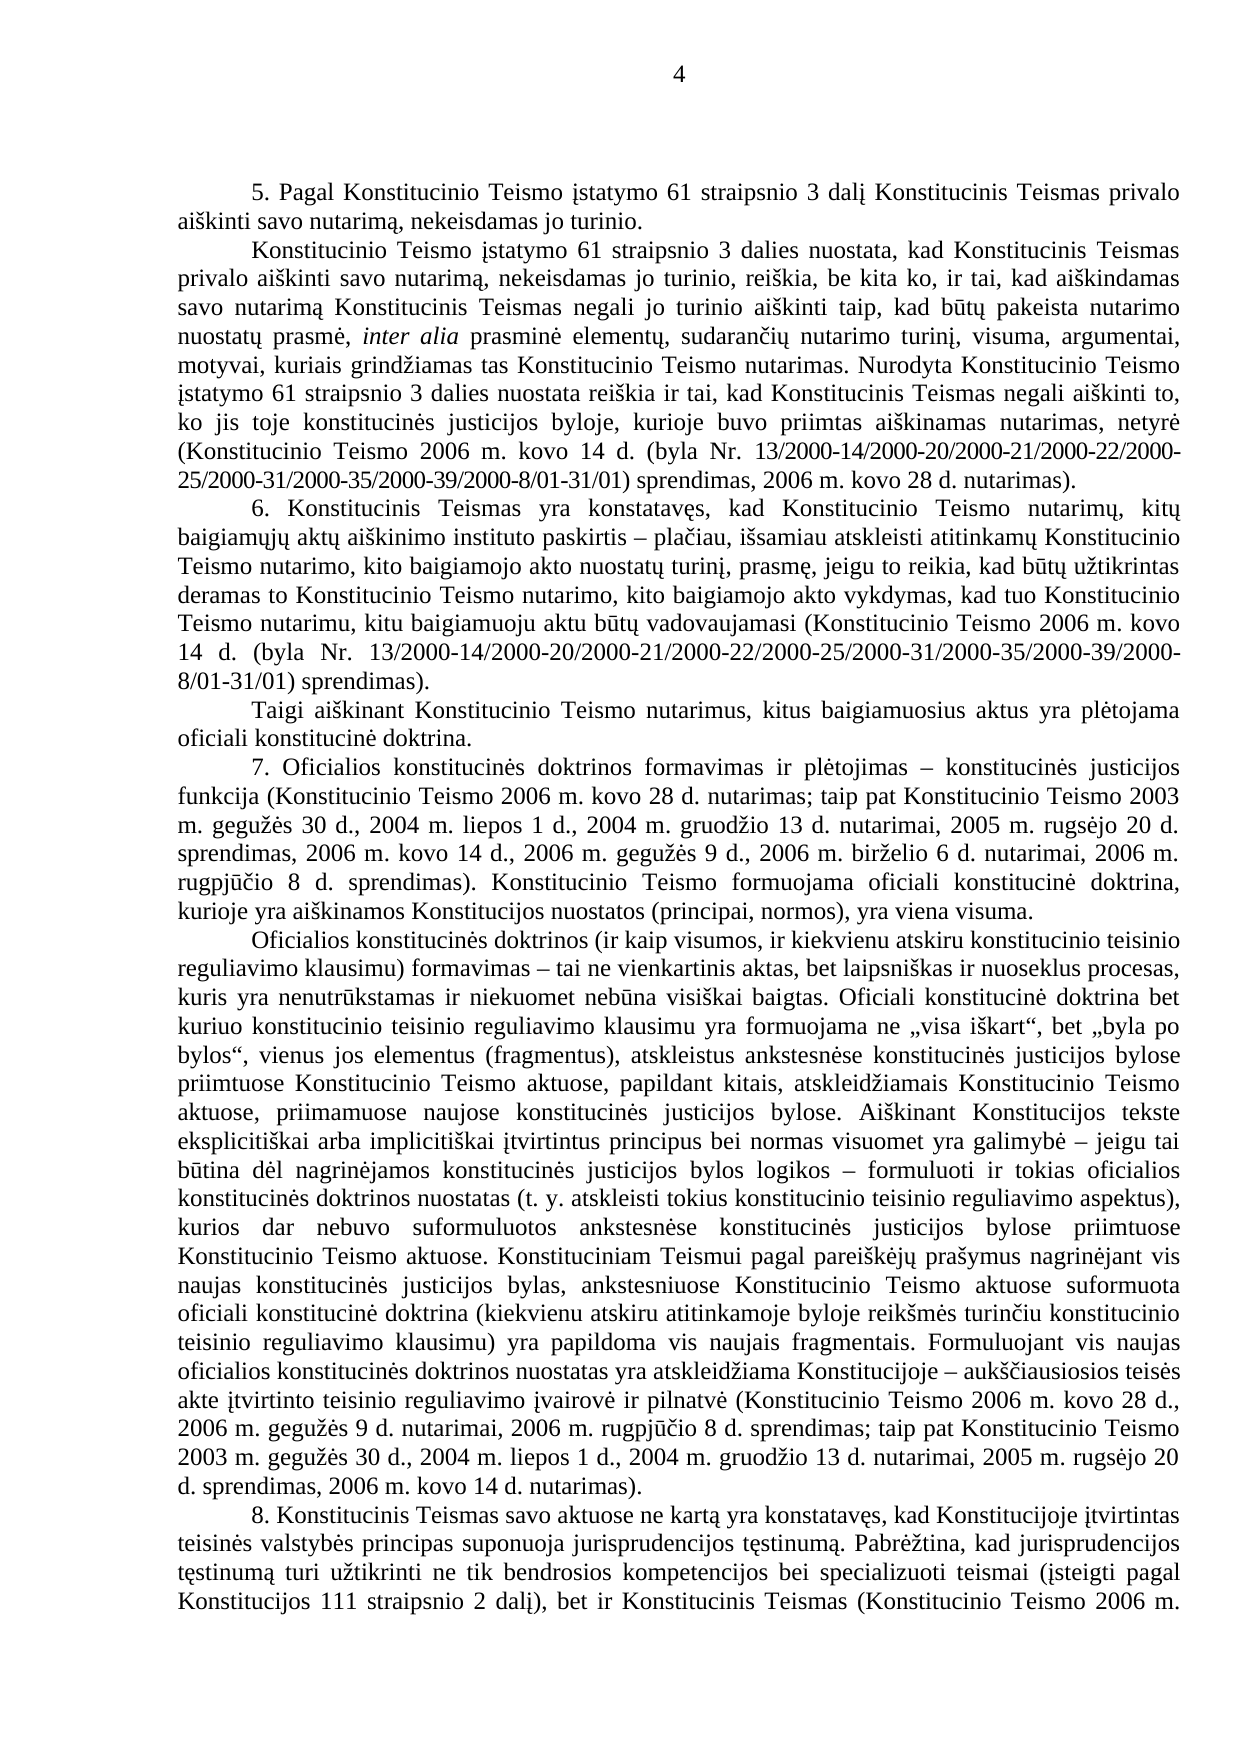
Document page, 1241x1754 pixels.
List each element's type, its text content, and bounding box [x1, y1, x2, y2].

text Konstitucinio Teismo įstatymo 61 straipsnio 3 dalies nuostata, kad Konstitucinis Teismas privalo aiškinti savo nutarimą, nekeisdamas jo turinio, reiškia, be kita ko, ir tai, kad aiškindamas savo nutarimą Konstitucinis Teismas negali jo turinio aiškinti taip, kad būtų pakeista nutarimo nuostatų prasmė, inter alia prasminė elementų, sudarančių nutarimo turinį, visuma, argumentai, motyvai, kuriais grindžiamas tas Konstitucinio Teismo nutarimas. Nurodyta Konstitucinio Teismo įstatymo 61 straipsnio 3 dalies nuostata reiškia ir tai, kad Konstitucinis Teismas negali aiškinti to, ko jis toje konstitucinės justicijos byloje, kurioje buvo priimtas aiškinamas nutarimas, netyrė (Konstitucinio Teismo 2006 m. kovo 14 d. (byla Nr. 13/2000-14/2000-20/2000-21/2000-22/2000-25/2000-31/2000-35/2000-39/2000-8/01-31/01) sprendimas, 2006 m. kovo 28 d. nutarimas). [177, 235, 1181, 493]
text Taigi aiškinant Konstitucinio Teismo nutarimus, kitus baigiamuosius aktus yra plėtojama oficiali konstitucinė doktrina. [177, 695, 1181, 752]
text 5. Pagal Konstitucinio Teismo įstatymo 61 straipsnio 3 dalį Konstitucinis Teismas privalo aiškinti savo nutarimą, nekeisdamas jo turinio. [177, 177, 1181, 235]
text Oficialios konstitucinės doktrinos (ir kaip visumos, ir kiekvienu atskiru konstitucinio teisinio reguliavimo klausimu) formavimas – tai ne vienkartinis aktas, bet laipsniškas ir nuoseklus procesas, kuris yra nenutrūkstamas ir niekuomet nebūna visiškai baigtas. Oficiali konstitucinė doktrina bet kuriuo konstitucinio teisinio reguliavimo klausimu yra formuojama ne „visa iškart“, bet „byla po bylos“, vienus jos elementus (fragmentus), atskleistus ankstesnėse konstitucinės justicijos bylose priimtuose Konstitucinio Teismo aktuose, papildant kitais, atskleidžiamais Konstitucinio Teismo aktuose, priimamuose naujose konstitucinės justicijos bylose. Aiškinant Konstitucijos tekste eksplicitiškai arba implicitiškai įtvirtintus principus bei normas visuomet yra galimybė – jeigu tai būtina dėl nagrinėjamos konstitucinės justicijos bylos logikos – formuluoti ir tokias oficialios konstitucinės doktrinos nuostatas (t. y. atskleisti tokius konstitucinio teisinio reguliavimo aspektus), kurios dar nebuvo suformuluotos ankstesnėse konstitucinės justicijos bylose priimtuose Konstitucinio Teismo aktuose. Konstituciniam Teismui pagal pareiškėjų prašymus nagrinėjant vis naujas konstitucinės justicijos bylas, ankstesniuose Konstitucinio Teismo aktuose suformuota oficiali konstitucinė doktrina (kiekvienu atskiru atitinkamoje byloje reikšmės turinčiu konstitucinio teisinio reguliavimo klausimu) yra papildoma vis naujais fragmentais. Formuluojant vis naujas oficialios konstitucinės doktrinos nuostatas yra atskleidžiama Konstitucijoje – aukščiausiosios teisės akte įtvirtinto teisinio reguliavimo įvairovė ir pilnatvė (Konstitucinio Teismo 2006 m. kovo 28 d., 2006 m. gegužės 9 d. nutarimai, 2006 m. rugpjūčio 8 d. sprendimas; taip pat Konstitucinio Teismo 2003 m. gegužės 30 d., 2004 m. liepos 1 d., 2004 m. gruodžio 13 d. nutarimai, 2005 m. rugsėjo 20 d. sprendimas, 2006 m. kovo 14 d. nutarimas). [177, 925, 1181, 1500]
text 6. Konstitucinis Teismas yra konstatavęs, kad Konstitucinio Teismo nutarimų, kitų baigiamųjų aktų aiškinimo instituto paskirtis – plačiau, išsamiau atskleisti atitinkamų Konstitucinio Teismo nutarimo, kito baigiamojo akto nuostatų turinį, prasmę, jeigu to reikia, kad būtų užtikrintas deramas to Konstitucinio Teismo nutarimo, kito baigiamojo akto vykdymas, kad tuo Konstitucinio Teismo nutarimu, kitu baigiamuoju aktu būtų vadovaujamasi (Konstitucinio Teismo 2006 m. kovo 14 d. (byla Nr. 13/2000-14/2000-20/2000-21/2000-22/2000-25/2000-31/2000-35/2000-39/2000-8/01-31/01) sprendimas). [177, 493, 1181, 695]
text 8. Konstitucinis Teismas savo aktuose ne kartą yra konstatavęs, kad Konstitucijoje įtvirtintas teisinės valstybės principas suponuoja jurisprudencijos tęstinumą. Pabrėžtina, kad jurisprudencijos tęstinumą turi užtikrinti ne tik bendrosios kompetencijos bei specializuoti teismai (įsteigti pagal Konstitucijos 111 straipsnio 2 dalį), bet ir Konstitucinis Teismas (Konstitucinio Teismo 2006 m. [177, 1500, 1181, 1615]
text 7. Oficialios konstitucinės doktrinos formavimas ir plėtojimas – konstitucinės justicijos funkcija (Konstitucinio Teismo 2006 m. kovo 28 d. nutarimas; taip pat Konstitucinio Teismo 2003 m. gegužės 30 d., 2004 m. liepos 1 d., 2004 m. gruodžio 13 d. nutarimai, 2005 m. rugsėjo 20 d. sprendimas, 2006 m. kovo 14 d., 2006 m. gegužės 9 d., 2006 m. birželio 6 d. nutarimai, 2006 m. rugpjūčio 8 d. sprendimas). Konstitucinio Teismo formuojama oficiali konstitucinė doktrina, kurioje yra aiškinamos Konstitucijos nuostatos (principai, normos), yra viena visuma. [177, 752, 1181, 925]
